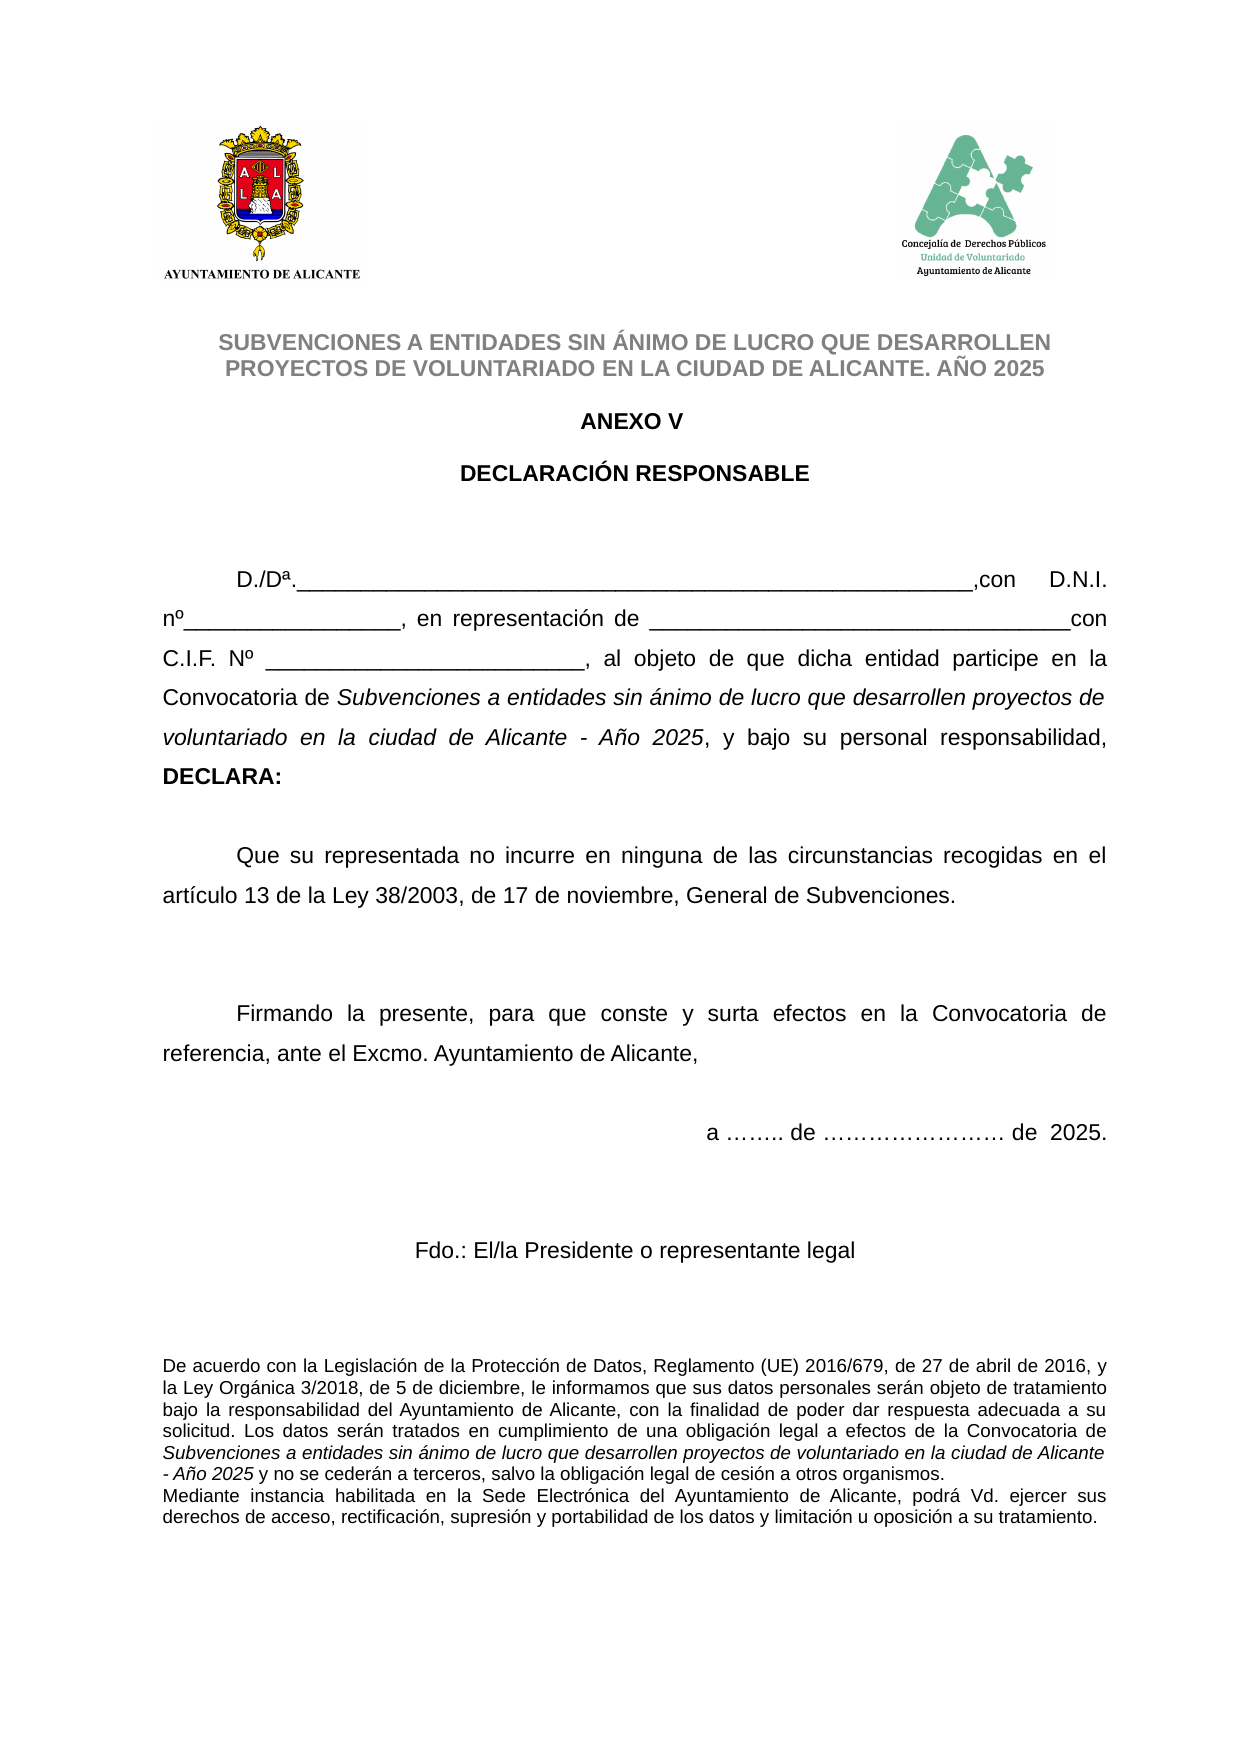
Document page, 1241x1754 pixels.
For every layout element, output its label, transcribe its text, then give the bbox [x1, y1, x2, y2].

picture [894, 122, 1054, 280]
subtitle SUBVENCIONES A ENTIDADES SIN ÁNIMO DE LUCRO QUE DESARROLLEN PROYECTOS DE VOLUNTARIADO EN LA CIUDAD DE ALICANTE. AÑO 2025 [162, 328, 1107, 381]
text D./Dª._____________________________________________________,con D.N.I. nº_________________, en representación de _________________________________con C.I.F. Nº _________________________, al objeto de que dicha entidad participe en la Convocatoria de Subvenciones a entidades sin ánimo de lucro que desarrollen proyectos de voluntariado en la ciudad de Alicante - Año 2025, y bajo su personal responsabilidad, DECLARA: [162, 566, 1107, 789]
subtitle ANEXO V [162, 408, 1107, 434]
text a …….. de …………………… de 2025. [162, 1118, 1107, 1145]
text De acuerdo con la Legislación de la Protección de Datos, Reglamento (UE) 2016/679, de 27 de abril de 2016, y la Ley Orgánica 3/2018, de 5 de diciembre, le informamos que sus datos personales serán objeto de tratamiento bajo la responsabilidad del Ayuntamiento de Alicante, con la finalidad de poder dar respuesta adecuada a su solicitud. Los datos serán tratados en cumplimiento de una obligación legal a efectos de la Convocatoria de Subvenciones a entidades sin ánimo de lucro que desarrollen proyectos de voluntariado en la ciudad de Alicante - Año 2025 y no se cederán a terceros, salvo la obligación legal de cesión a otros organismos. [162, 1355, 1107, 1485]
text Mediante instancia habilitada en la Sede Electrónica del Ayuntamiento de Alicante, podrá Vd. ejercer sus derechos de acceso, rectificación, supresión y portabilidad de los datos y limitación u oposición a su tratamiento. [162, 1485, 1107, 1528]
subtitle DECLARACIÓN RESPONSABLE [162, 460, 1107, 487]
text Firmando la presente, para que conste y surta efectos en la Convocatoria de referencia, ante el Excmo. Ayuntamiento de Alicante, [162, 1000, 1107, 1066]
picture [158, 122, 365, 283]
text Fdo.: El/la Presidente o representante legal [162, 1237, 1107, 1263]
text Que su representada no incurre en ninguna de las circunstancias recogidas en el artículo 13 de la Ley 38/2003, de 17 de noviembre, General de Subvenciones. [162, 842, 1107, 908]
